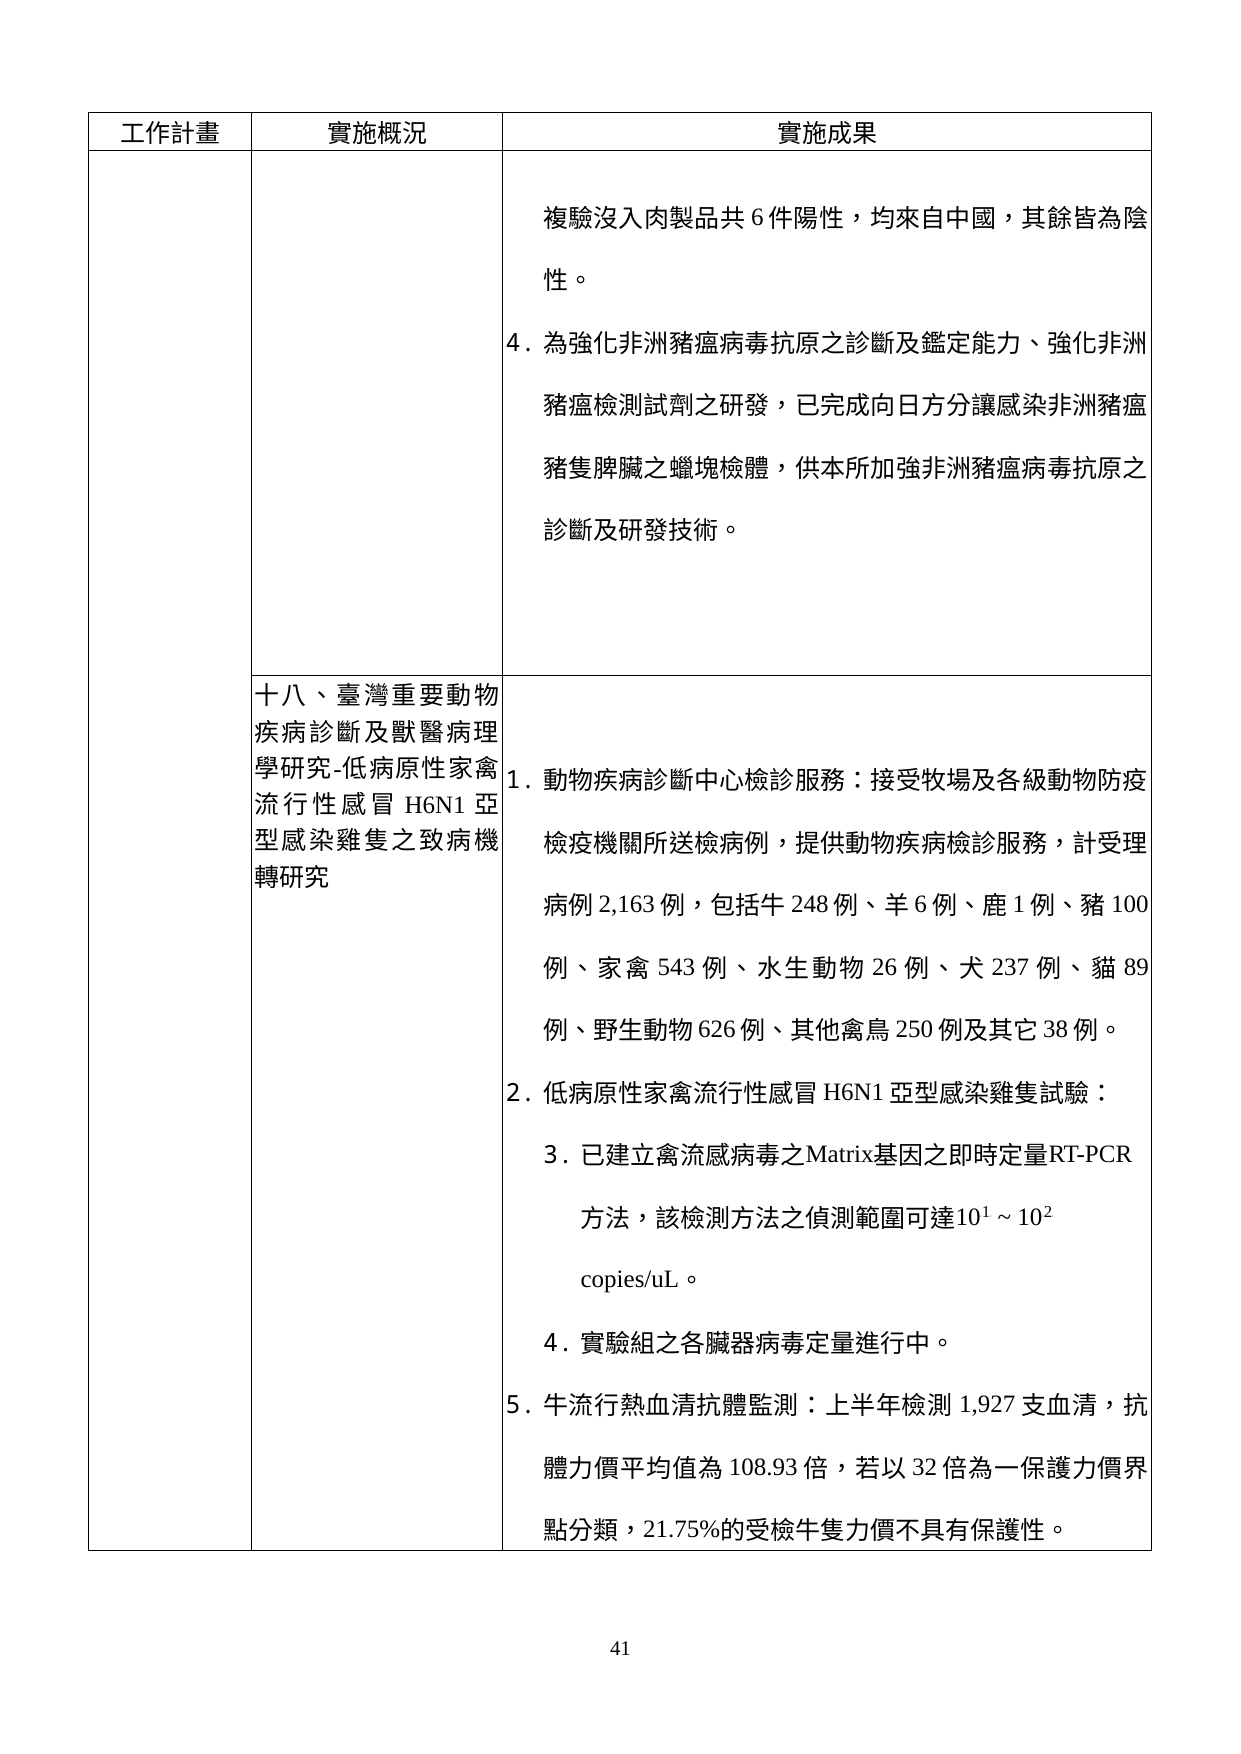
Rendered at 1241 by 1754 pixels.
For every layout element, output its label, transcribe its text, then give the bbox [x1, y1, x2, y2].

table_header 實施成果 [503, 113, 1151, 149]
table_cell [89, 151, 251, 1550]
table_cell 十八、臺灣重要動物疾病診斷及獸醫病理學研究-低病原性家禽流行性感冒H6N1亞型感染雞隻之致病機轉研究 [252, 676, 502, 1550]
table_cell 動物疾病診斷中心檢診服務：接受牧場及各級動物防疫檢疫機關所送檢病例，提供動物疾病檢診服務，計受理病例2,163例，包括牛248例、羊6例、鹿1例、豬100例、家禽543例、水生動物26例、犬237例、貓89例、野生動物626例、其他禽鳥250例及其它38例。 低病原性家禽流行性感冒H6N1亞型感染雞隻試驗： 已建立禽流感病毒之Matrix基因之即時定量RT-PCR方法，該檢測方法之偵測範圍可達10P1P ~ 10P2P copies/uL。 實驗組之各臟器病毒定量進行中。 牛流行熱血清抗體監測：上半年檢測1,927支血清，抗體力價平均值為108.93倍，若以32倍為一保護力價界點分類，21.75%的受檢牛隻力價不具有保護性。 輔導牧場自108年起CAE檢測皆為陰性，已達清淨目標。修正健康監測之期程及方法，改採用lentivirus cELISA套組，離乳後小羊於6月齡後開始採集血清，每年5月和11月清淨舍羊隻全數採血，檢測陽性者立刻淘汰。為避免配種傳染，公羊可配合採精液時送樣檢測。母羊定期採集陰道拭子，以PCR檢驗Q熱和流產披衣菌，陽性者亦淘汰。6月份採集清淨棟血清樣本計400件，CAE ELISA結果皆為陰性。陰道拭子樣本計132件，披衣菌PCR皆為陰性，Q熱PCR仍鑑定中。 野生動物疾病監測：已完成路殺及醫療罔效的野生動物病例報告，包括13例石虎、15例穿山甲、5例食蟹獴、1例區亞水獺、1例麝香貓、1例臺灣小黃鼠狼等。 [503, 676, 1151, 1550]
table_header 實施概況 [252, 113, 502, 149]
table_header 工作計畫 [89, 113, 251, 149]
table_cell [252, 151, 502, 675]
table_cell 複驗沒入肉製品共6件陽性，均來自中國，其餘皆為陰性。 為強化非洲豬瘟病毒抗原之診斷及鑑定能力、強化非洲豬瘟檢測試劑之研發，已完成向日方分讓感染非洲豬瘟豬隻脾臟之蠟塊檢體，供本所加強非洲豬瘟病毒抗原之診斷及研發技術。 [503, 151, 1151, 675]
